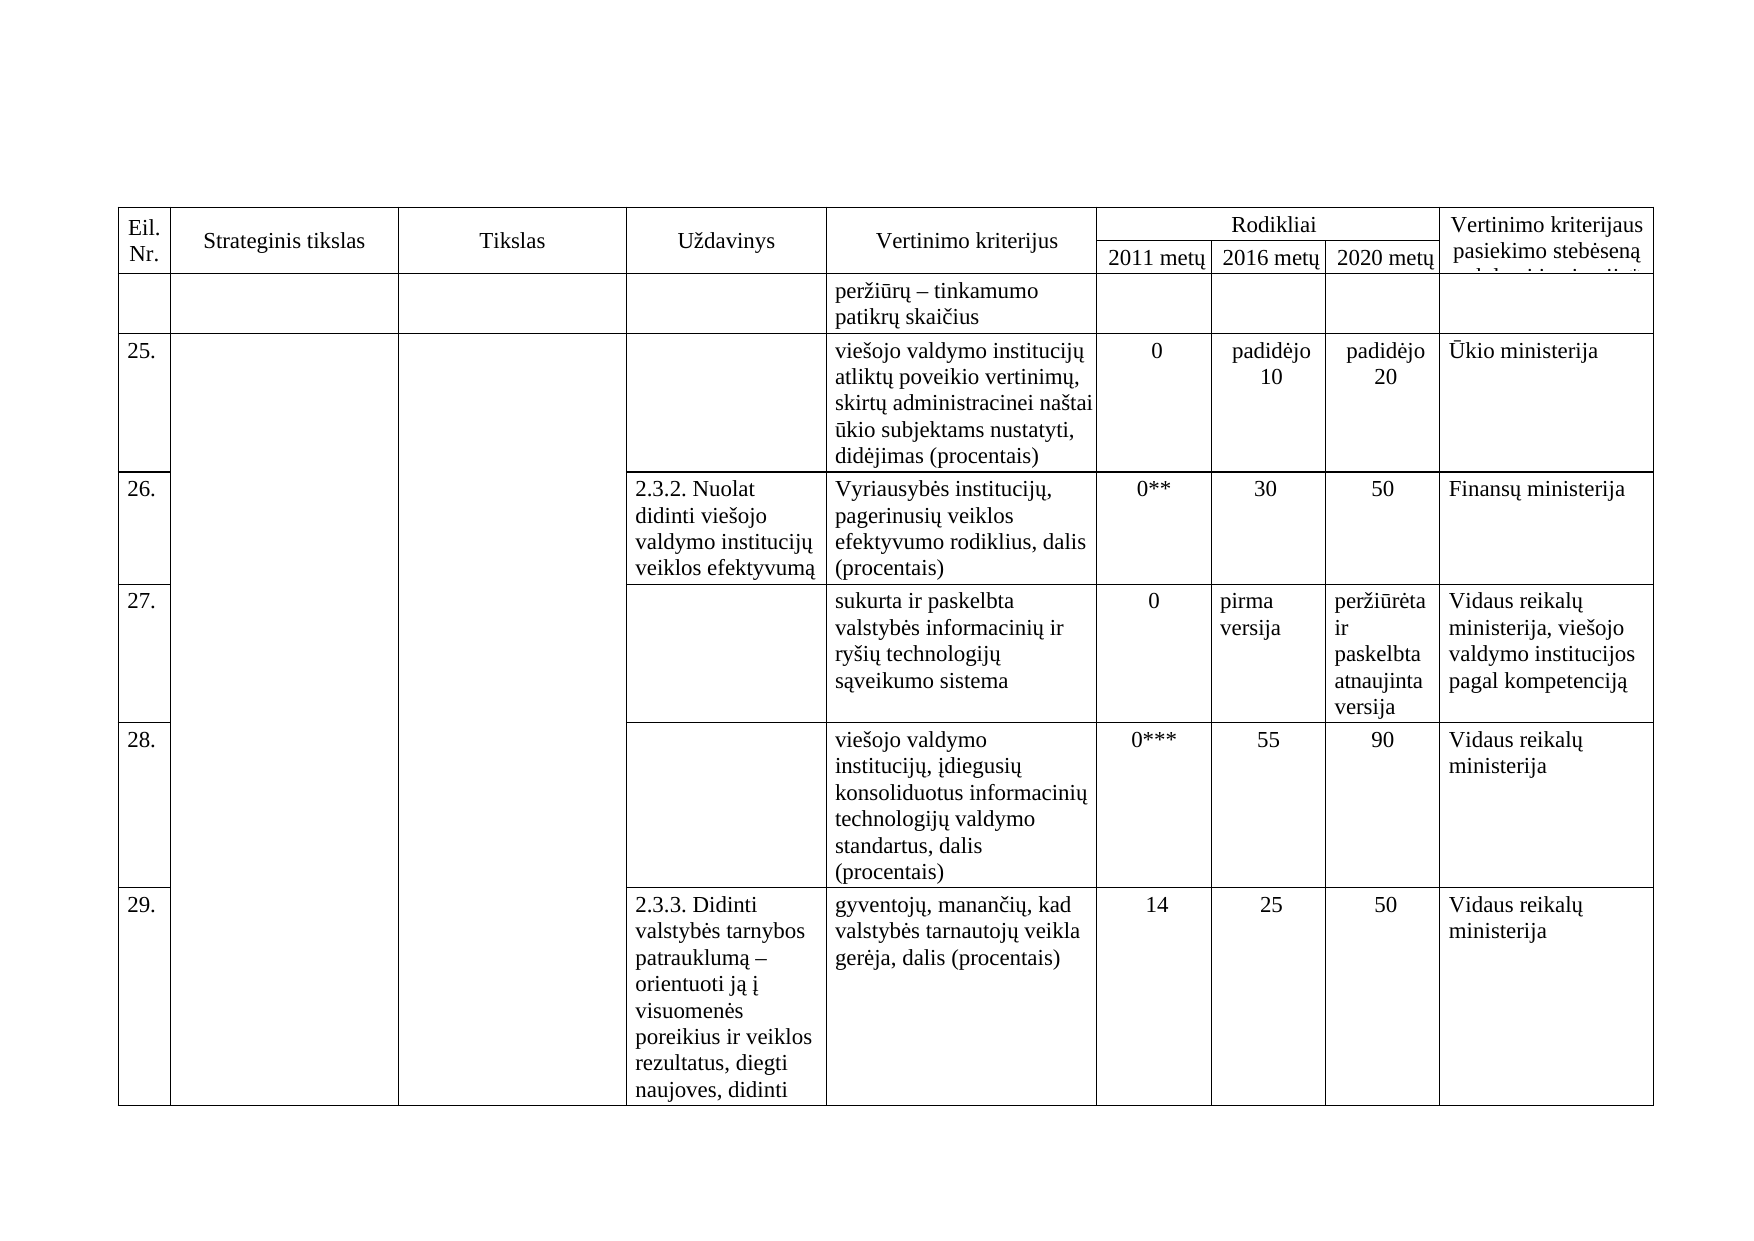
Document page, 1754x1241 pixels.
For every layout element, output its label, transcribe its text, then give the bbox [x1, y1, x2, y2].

table_cell Finansų ministerija [1440, 473, 1653, 584]
table_header Vertinimo kriterijaus pasiekimo stebėseną vykdanti institucija* [1440, 208, 1653, 273]
table_cell 25 [1212, 888, 1325, 1105]
table_cell 26. [119, 473, 170, 584]
table_cell [399, 334, 626, 471]
table_cell 0*** [1097, 723, 1211, 887]
table_cell [627, 723, 826, 887]
table_cell 50 [1326, 888, 1439, 1105]
table_cell [171, 274, 398, 333]
table_cell 2020 metų [1326, 241, 1439, 273]
table_cell padidėjo 20 [1326, 334, 1439, 471]
table_header Strateginis tikslas [171, 208, 398, 273]
table_cell viešojo valdymo institucijų, įdiegusių konsoliduotus informacinių technologijų valdymo standartus, dalis (procentais) [827, 723, 1096, 887]
table_cell 50 [1326, 473, 1439, 584]
table_cell Vidaus reikalų ministerija [1440, 888, 1653, 1105]
table_cell [171, 722, 398, 887]
table_cell Vyriausybės institucijų, pagerinusių veiklos efektyvumo rodiklius, dalis (procentais) [827, 473, 1096, 584]
table_header Rodikliai [1097, 208, 1439, 240]
table_cell 2.3.2. Nuolat didinti viešojo valdymo institucijų veiklos efektyvumą [627, 473, 826, 584]
table_cell [1097, 274, 1211, 333]
table_cell peržiūrėta ir paskelbta atnaujinta versija [1326, 585, 1439, 722]
table_cell [1212, 274, 1325, 333]
table_cell [171, 584, 398, 722]
table_cell viešojo valdymo institucijų atliktų poveikio vertinimų, skirtų administracinei naštai ūkio subjektams nustatyti, didėjimas (procentais) [827, 334, 1096, 471]
table_cell 2016 metų [1212, 241, 1325, 273]
table_cell 0 [1097, 585, 1211, 722]
table_cell [399, 887, 626, 1105]
table_cell [399, 722, 626, 887]
table_cell gyventojų, manančių, kad valstybės tarnautojų veikla gerėja, dalis (procentais) [827, 888, 1096, 1105]
table_cell [171, 887, 398, 1105]
table_header Vertinimo kriterijus [827, 208, 1096, 273]
table_cell [171, 334, 398, 471]
table_cell [1326, 274, 1439, 333]
table_cell Vidaus reikalų ministerija, viešojo valdymo institucijos pagal kompetenciją [1440, 585, 1653, 722]
table_cell Ūkio ministerija [1440, 334, 1653, 471]
table_cell [627, 334, 826, 471]
table_cell 28. [119, 723, 170, 887]
table_cell 90 [1326, 723, 1439, 887]
table_cell pirma versija [1212, 585, 1325, 722]
table_cell 27. [119, 585, 170, 722]
table_header Uždavinys [627, 208, 826, 273]
table_cell 0 [1097, 334, 1211, 471]
table_header Tikslas [399, 208, 626, 273]
table_cell [627, 274, 826, 333]
table_cell padidėjo 10 [1212, 334, 1325, 471]
table_cell Ūkio ministerija [1440, 274, 1653, 333]
table_cell 2.3.3. Didinti valstybės tarnybos patrauklumą – orientuoti ją į visuomenės poreikius ir veiklos rezultatus, diegti naujoves, didinti [627, 888, 826, 1105]
table_cell 25. [119, 334, 170, 471]
table_cell [627, 585, 826, 722]
table_cell sukurta ir paskelbta valstybės informacinių ir ryšių technologijų sąveikumo sistema [827, 585, 1096, 722]
table_cell [399, 274, 626, 333]
table_cell 30 [1212, 473, 1325, 584]
table_cell peržiūrų – tinkamumo patikrų skaičius [827, 274, 1096, 333]
table_cell [171, 471, 398, 584]
table_cell 55 [1212, 723, 1325, 887]
table_cell [399, 471, 626, 584]
table_header Eil. Nr. [119, 208, 170, 273]
table_cell [399, 584, 626, 722]
table_cell 29. [119, 888, 170, 1105]
table_cell Vidaus reikalų ministerija [1440, 723, 1653, 887]
table_cell 2011 metų [1097, 241, 1211, 273]
table_cell 0** [1097, 473, 1211, 584]
table_cell [119, 274, 170, 333]
table_cell 14 [1097, 888, 1211, 1105]
